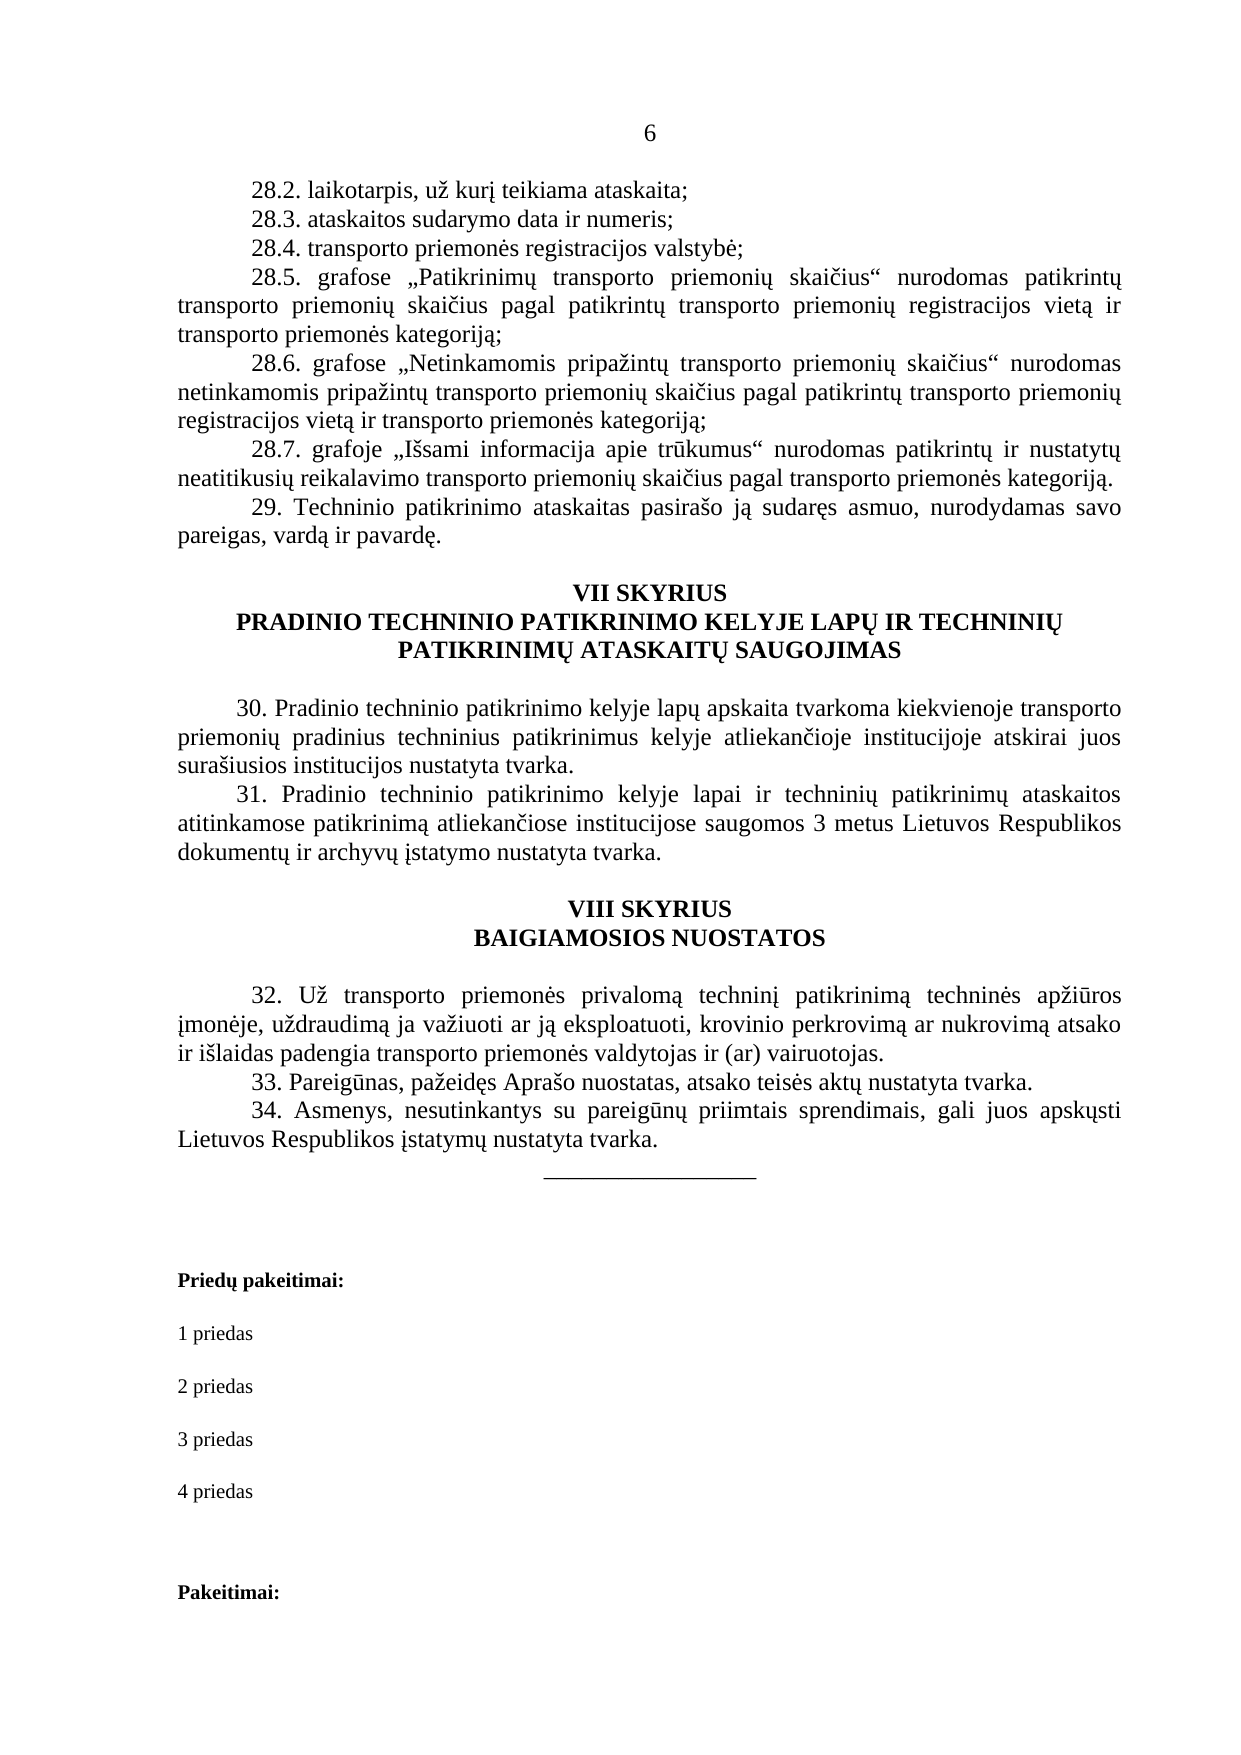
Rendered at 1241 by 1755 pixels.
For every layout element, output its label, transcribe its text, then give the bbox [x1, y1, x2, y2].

text VII skyrius [177, 578, 1122, 607]
text 2 priedas [177, 1374, 1122, 1398]
text PATIKRINIMų ATASKAITŲ SAUGOJIMAS [177, 636, 1122, 664]
text _________________ [177, 1153, 1122, 1182]
text 30. Pradinio techninio patikrinimo kelyje lapų apskaita tvarkoma kiekvienoje transporto priemonių pradinius techninius patikrinimus kelyje atliekančioje institucijoje atskirai juos surašiusios institucijos nustatyta tvarka. [177, 693, 1122, 779]
text 28.2. laikotarpis, už kurį teikiama ataskaita; [177, 176, 1122, 204]
text 31. Pradinio techninio patikrinimo kelyje lapai ir techninių patikrinimų ataskaitos atitinkamose patikrinimą atliekančiose institucijose saugomos 3 metus Lietuvos Respublikos dokumentų ir archyvų įstatymo nustatyta tvarka. [177, 779, 1122, 866]
text 3 priedas [177, 1427, 1122, 1451]
text BAIGIAMOSIOS NUOSTATOS [177, 923, 1122, 952]
text pradinio TECHNINIO PATIKRINIMO KELYJE LAPų IR TECHNINIų [177, 607, 1122, 636]
text 34. Asmenys, nesutinkantys su pareigūnų priimtais sprendimais, gali juos apskųsti Lietuvos Respublikos įstatymų nustatyta tvarka. [177, 1096, 1122, 1153]
text 1 priedas [177, 1321, 1122, 1345]
text 28.3. ataskaitos sudarymo data ir numeris; [177, 204, 1122, 233]
text 28.6. grafose „Netinkamomis pripažintų transporto priemonių skaičius“ nurodomas netinkamomis pripažintų transporto priemonių skaičius pagal patikrintų transporto priemonių registracijos vietą ir transporto priemonės kategoriją; [177, 348, 1122, 434]
text Priedų pakeitimai: [177, 1268, 1122, 1292]
text VIII skyrius [177, 894, 1122, 923]
text 33. Pareigūnas, pažeidęs Aprašo nuostatas, atsako teisės aktų nustatyta tvarka. [177, 1067, 1122, 1096]
text 4 priedas [177, 1479, 1122, 1503]
text 29. Techninio patikrinimo ataskaitas pasirašo ją sudaręs asmuo, nurodydamas savo pareigas, vardą ir pavardę. [177, 492, 1122, 549]
text 32. Už transporto priemonės privalomą techninį patikrinimą techninės apžiūros įmonėje, uždraudimą ja važiuoti ar ją eksploatuoti, krovinio perkrovimą ar nukrovimą atsako ir išlaidas padengia transporto priemonės valdytojas ir (ar) vairuotojas. [177, 981, 1122, 1067]
text 28.5. grafose „Patikrinimų transporto priemonių skaičius“ nurodomas patikrintų transporto priemonių skaičius pagal patikrintų transporto priemonių registracijos vietą ir transporto priemonės kategoriją; [177, 262, 1122, 348]
text 28.7. grafoje „Išsami informacija apie trūkumus“ nurodomas patikrintų ir nustatytų neatitikusių reikalavimo transporto priemonių skaičius pagal transporto priemonės kategoriją. [177, 434, 1122, 492]
text Pakeitimai: [177, 1580, 1122, 1604]
text 28.4. transporto priemonės registracijos valstybė; [177, 233, 1122, 262]
